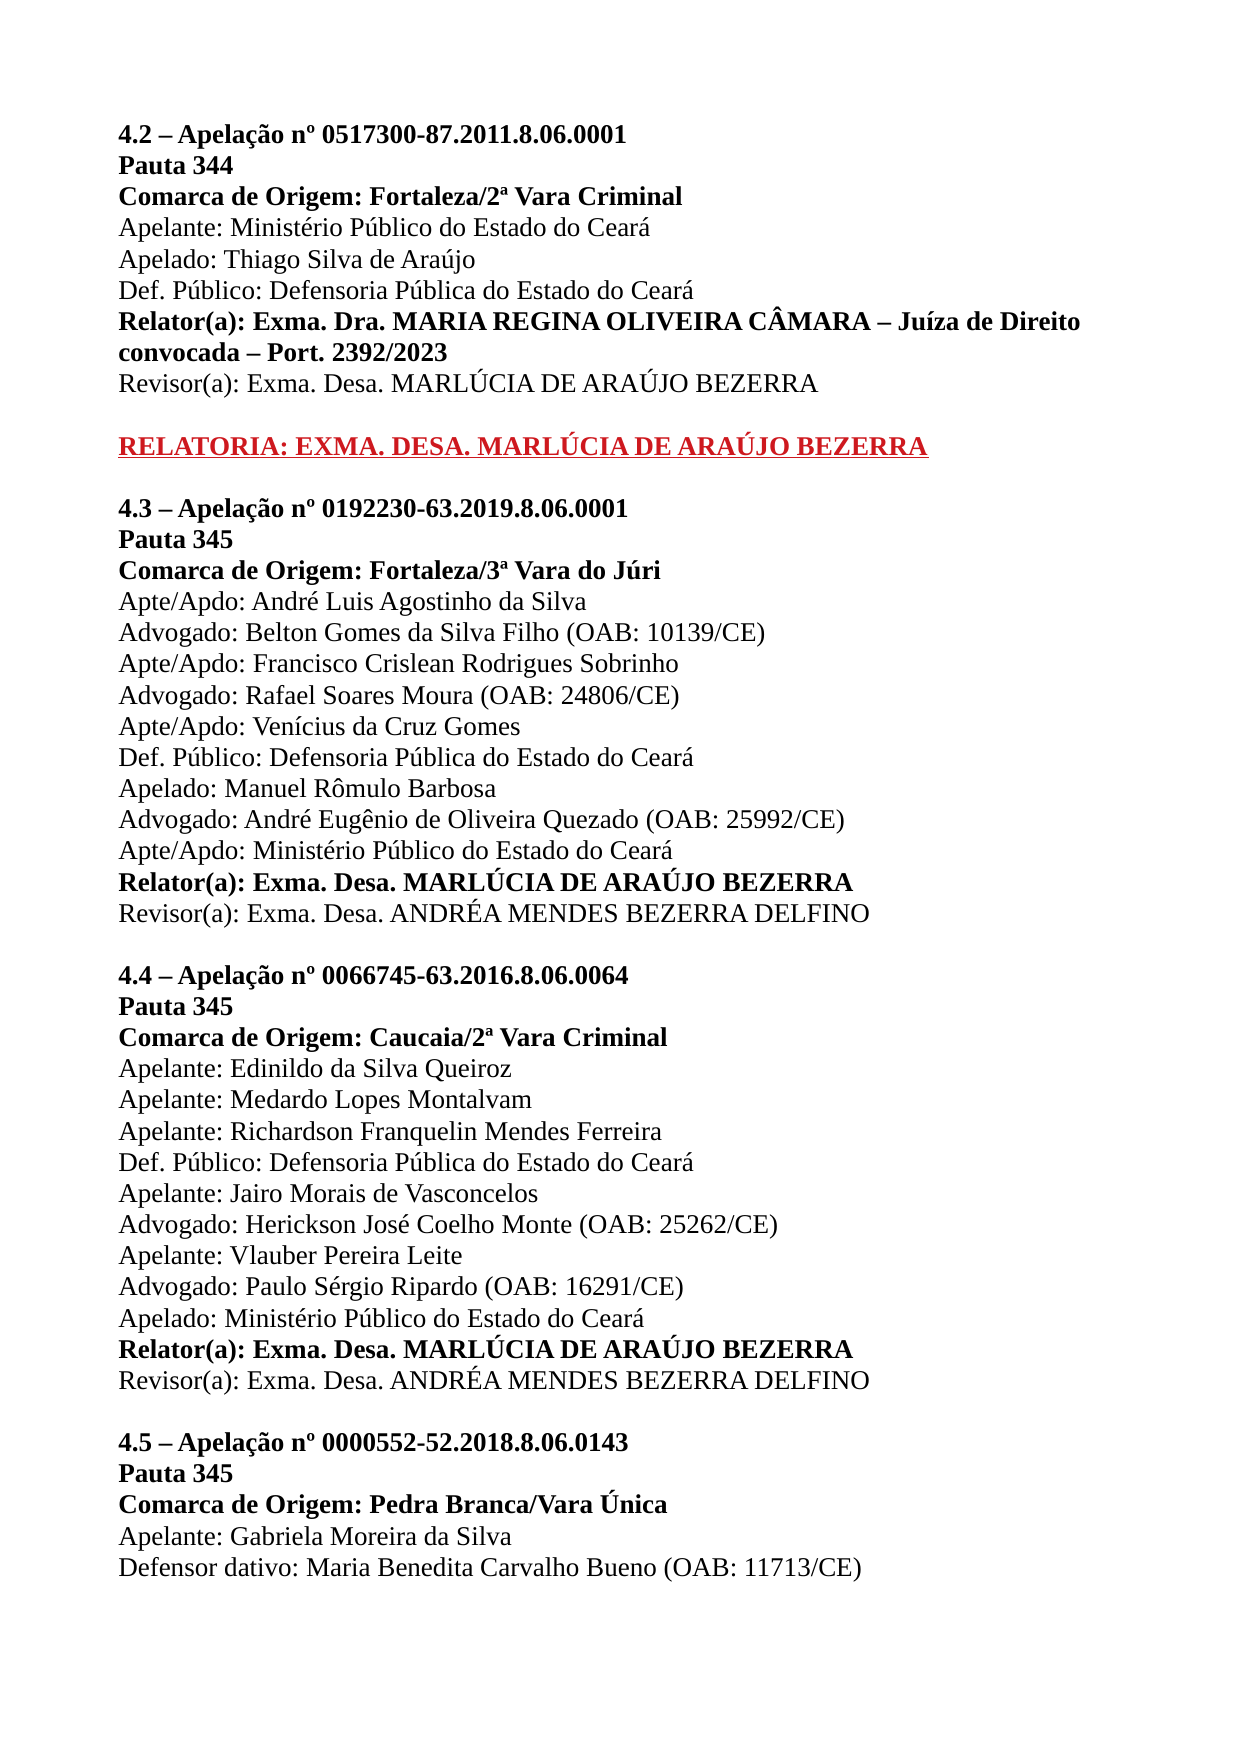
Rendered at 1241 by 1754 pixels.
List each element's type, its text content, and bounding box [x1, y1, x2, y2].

text RELATORIA: EXMA. DESA. MARLÚCIA DE ARAÚJO BEZERRA [118, 429, 1122, 461]
text Advogado: Rafael Soares Moura (OAB: 24806/CE) [118, 679, 1122, 710]
text Relator(a): Exma. Desa. MARLÚCIA DE ARAÚJO BEZERRA [118, 1333, 1122, 1364]
text 4.5 – Apelação nº 0000552-52.2018.8.06.0143 [118, 1426, 1122, 1457]
text Advogado: Belton Gomes da Silva Filho (OAB: 10139/CE) [118, 616, 1122, 648]
text Revisor(a): Exma. Desa. ANDRÉA MENDES BEZERRA DELFINO [118, 897, 1122, 928]
text Apelante: Edinildo da Silva Queiroz [118, 1052, 1122, 1084]
text 4.3 – Apelação nº 0192230-63.2019.8.06.0001 [118, 492, 1122, 523]
text Comarca de Origem: Pedra Branca/Vara Única [118, 1488, 1122, 1520]
text Apte/Apdo: André Luis Agostinho da Silva [118, 585, 1122, 616]
text 4.4 – Apelação nº 0066745-63.2016.8.06.0064 [118, 959, 1122, 990]
text Pauta 345 [118, 523, 1122, 554]
text Apelante: Vlauber Pereira Leite [118, 1239, 1122, 1271]
text Apelante: Gabriela Moreira da Silva [118, 1520, 1122, 1551]
text Apelado: Ministério Público do Estado do Ceará [118, 1302, 1122, 1333]
text Defensor dativo: Maria Benedita Carvalho Bueno (OAB: 11713/CE) [118, 1551, 1122, 1582]
text Revisor(a): Exma. Desa. MARLÚCIA DE ARAÚJO BEZERRA [118, 367, 1122, 398]
text Advogado: André Eugênio de Oliveira Quezado (OAB: 25992/CE) [118, 803, 1122, 834]
text Def. Público: Defensoria Pública do Estado do Ceará [118, 274, 1122, 305]
text Revisor(a): Exma. Desa. ANDRÉA MENDES BEZERRA DELFINO [118, 1364, 1122, 1395]
text Pauta 345 [118, 990, 1122, 1021]
text Def. Público: Defensoria Pública do Estado do Ceará [118, 1146, 1122, 1177]
text Apelante: Jairo Morais de Vasconcelos [118, 1177, 1122, 1208]
text Advogado: Paulo Sérgio Ripardo (OAB: 16291/CE) [118, 1271, 1122, 1302]
text Comarca de Origem: Caucaia/2ª Vara Criminal [118, 1021, 1122, 1052]
text Pauta 344 [118, 149, 1122, 180]
text Apelado: Manuel Rômulo Barbosa [118, 772, 1122, 803]
text Advogado: Herickson José Coelho Monte (OAB: 25262/CE) [118, 1208, 1122, 1239]
text Apte/Apdo: Venícius da Cruz Gomes [118, 710, 1122, 741]
text Comarca de Origem: Fortaleza/3ª Vara do Júri [118, 554, 1122, 585]
text Apelante: Medardo Lopes Montalvam [118, 1084, 1122, 1115]
text Apte/Apdo: Ministério Público do Estado do Ceará [118, 834, 1122, 866]
text Relator(a): Exma. Desa. MARLÚCIA DE ARAÚJO BEZERRA [118, 866, 1122, 897]
text Def. Público: Defensoria Pública do Estado do Ceará [118, 741, 1122, 772]
text Apelado: Thiago Silva de Araújo [118, 243, 1122, 274]
text Pauta 345 [118, 1457, 1122, 1488]
text Comarca de Origem: Fortaleza/2ª Vara Criminal [118, 180, 1122, 212]
text 4.2 – Apelação nº 0517300-87.2011.8.06.0001 [118, 118, 1122, 149]
text Apte/Apdo: Francisco Crislean Rodrigues Sobrinho [118, 648, 1122, 679]
text Relator(a): Exma. Dra. MARIA REGINA OLIVEIRA CÂMARA – Juíza de Direito convocada – Port. 2392/2023 [118, 305, 1122, 367]
text Apelante: Richardson Franquelin Mendes Ferreira [118, 1115, 1122, 1146]
text Apelante: Ministério Público do Estado do Ceará [118, 212, 1122, 243]
